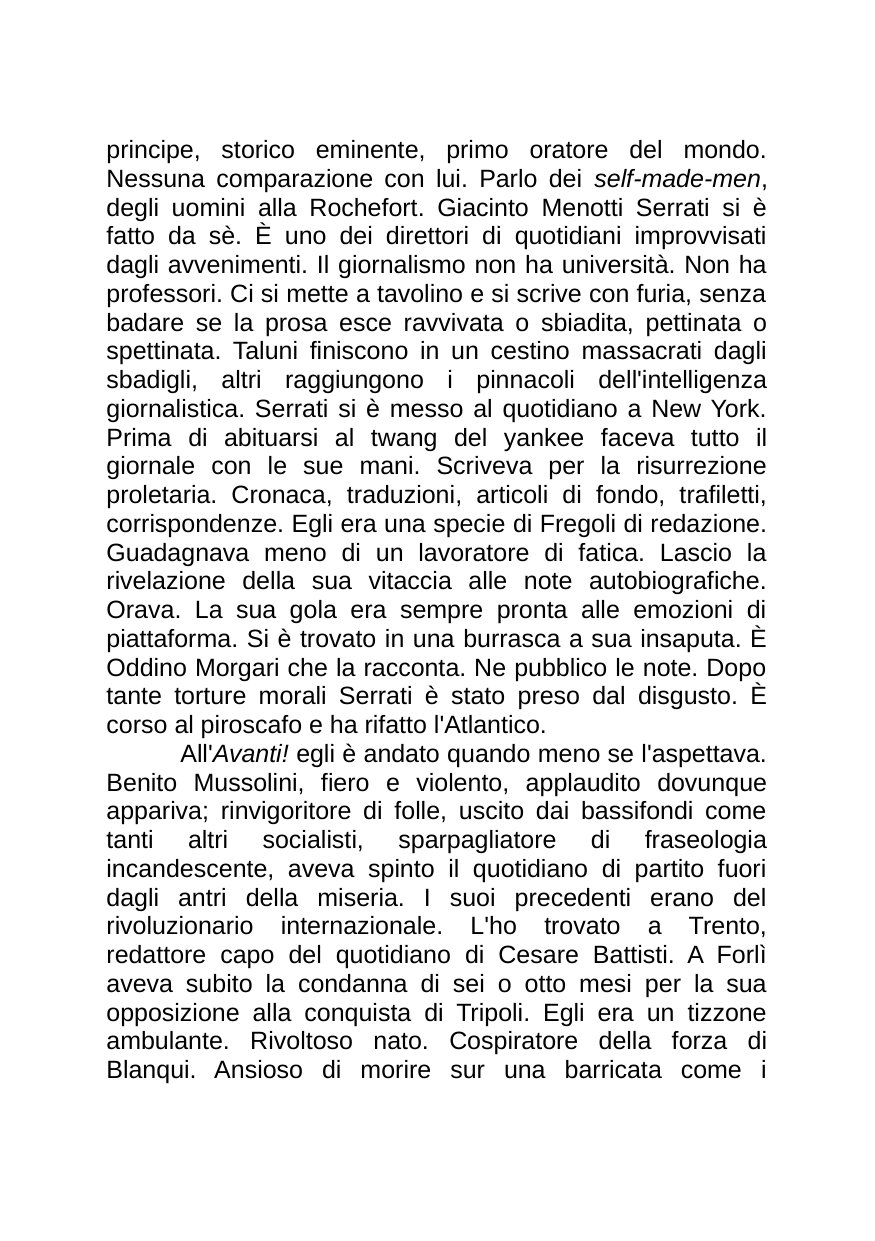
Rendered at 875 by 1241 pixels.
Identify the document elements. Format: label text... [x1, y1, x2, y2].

text All'Avanti! egli è andato quando meno se l'aspettava. Benito Mussolini, fiero e violento, applaudito dovunque appariva; rinvigoritore di folle, uscito dai bassifondi come tanti altri socialisti, sparpagliatore di fraseologia incandescente, aveva spinto il quotidiano di partito fuori dagli antri della miseria. I suoi precedenti erano del rivoluzionario internazionale. L'ho trovato a Trento, redattore capo del quotidiano di Cesare Battisti. A Forlì aveva subito la condanna di sei o otto mesi per la sua opposizione alla conquista di Tripoli. Egli era un tizzone ambulante. Rivoltoso nato. Cospiratore della forza di Blanqui. Ansioso di morire sur una barricata come i [106, 739, 768, 1084]
text principe, storico eminente, primo oratore del mondo. Nessuna comparazione con lui. Parlo dei self-made-men, degli uomini alla Rochefort. Giacinto Menotti Serrati si è fatto da sè. È uno dei direttori di quotidiani improvvisati dagli avvenimenti. Il giornalismo non ha università. Non ha professori. Ci si mette a tavolino e si scrive con furia, senza badare se la prosa esce ravvivata o sbiadita, pettinata o spettinata. Taluni finiscono in un cestino massacrati dagli sbadigli, altri raggiungono i pinnacoli dell'intelligenza giornalistica. Serrati si è messo al quotidiano a New York. Prima di abituarsi al twang del yankee faceva tutto il giornale con le sue mani. Scriveva per la risurrezione proletaria. Cronaca, traduzioni, articoli di fondo, trafiletti, corrispondenze. Egli era una specie di Fregoli di redazione. Guadagnava meno di un lavoratore di fatica. Lascio la rivelazione della sua vitaccia alle note autobiografiche. Orava. La sua gola era sempre pronta alle emozioni di piattaforma. Si è trovato in una burrasca a sua insaputa. È Oddino Morgari che la racconta. Ne pubblico le note. Dopo tante torture morali Serrati è stato preso dal disgusto. È corso al piroscafo e ha rifatto l'Atlantico. [106, 135, 768, 739]
